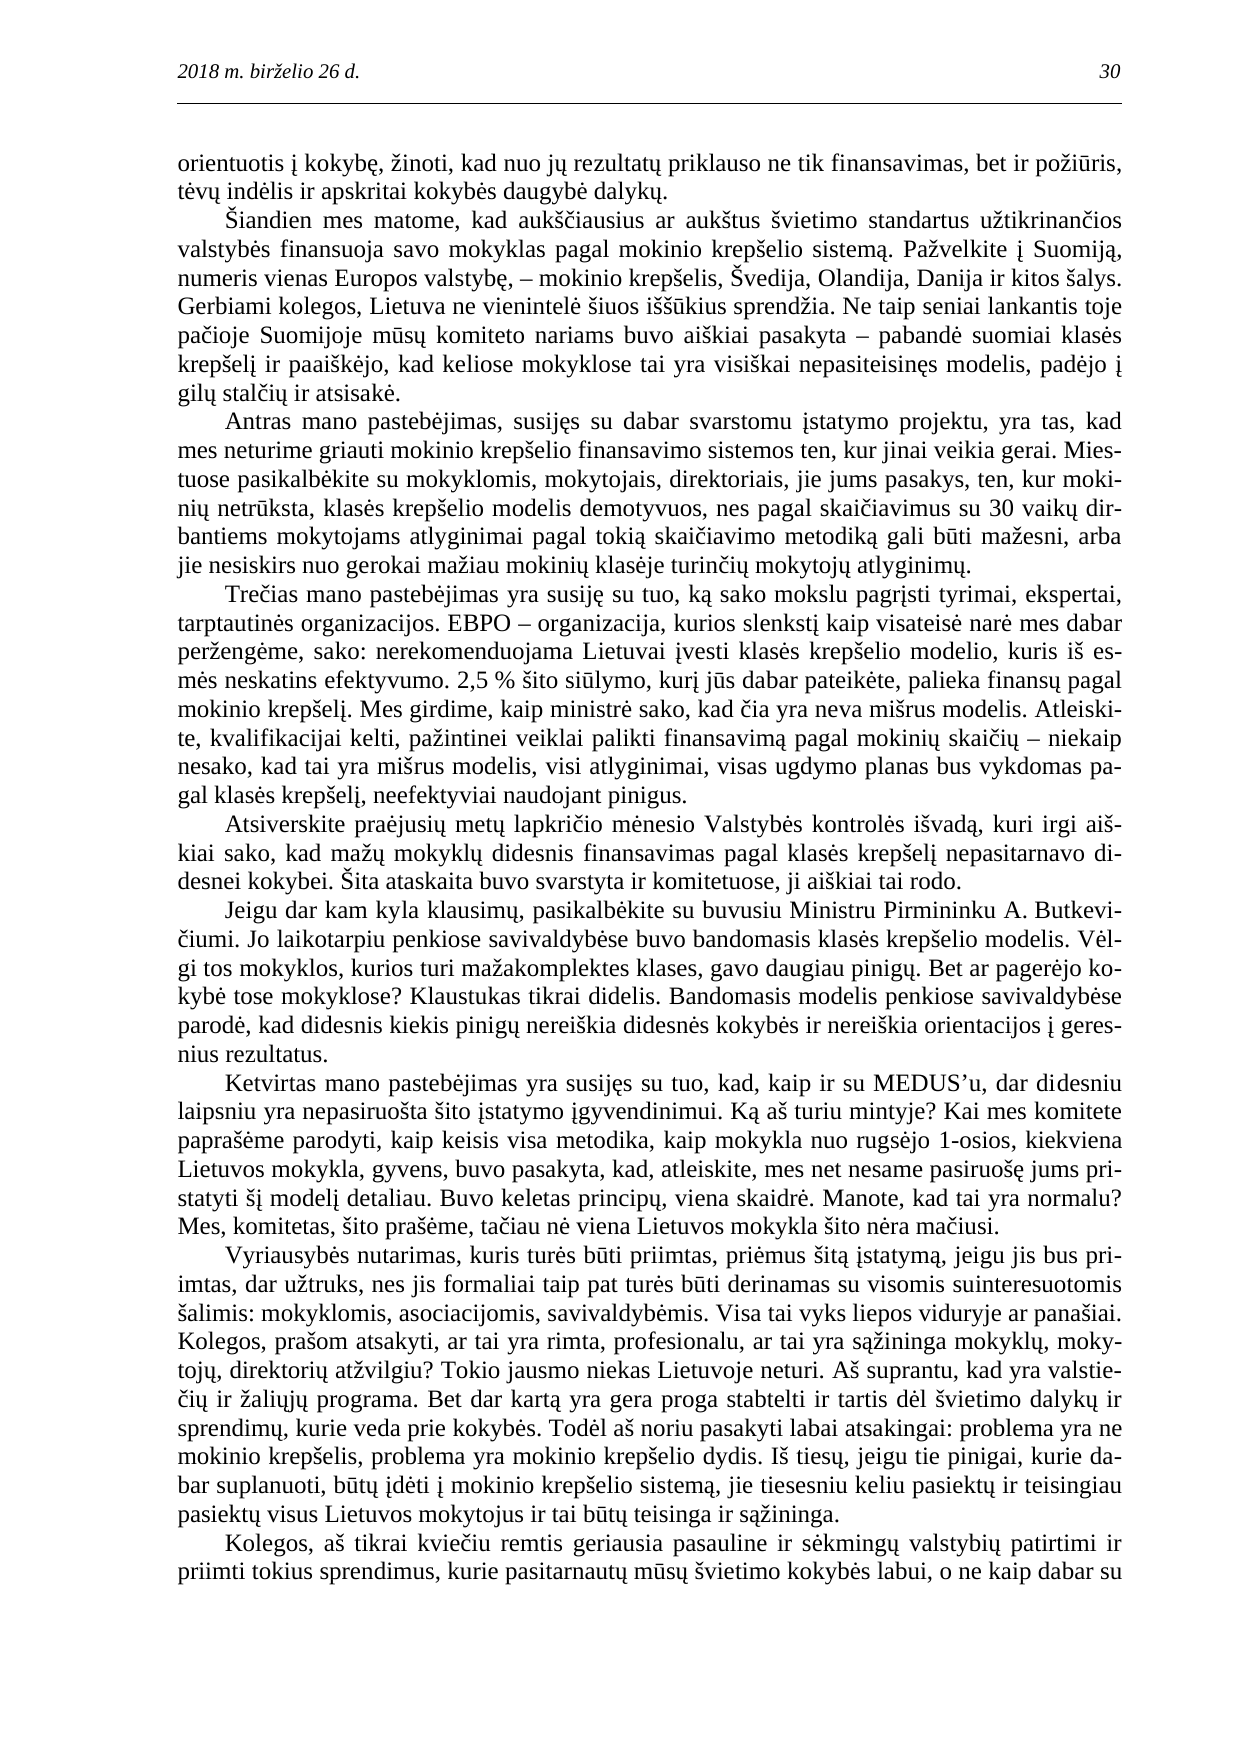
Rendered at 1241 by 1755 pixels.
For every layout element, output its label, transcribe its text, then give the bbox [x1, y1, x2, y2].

text Šian­dien mes ma­to­me, kad aukš­čiau­sius ar aukš­tus švie­ti­mo stan­dar­tus už­tik­ri­nan­čios vals­ty­bės fi­nan­suo­ja sa­vo mo­kyk­las pa­gal mo­ki­nio krep­še­lio sis­te­mą. Pa­žvel­ki­te į Suo­mi­ją, nu­me­ris vie­nas Eu­ro­pos vals­ty­bę, – mo­ki­nio krep­še­lis, Šve­di­ja, Olan­di­ja, Da­ni­ja ir ki­tos ša­lys. Ger­bia­mi ko­le­gos, Lie­tu­va ne vie­nin­te­lė šiuos iš­šū­kius spren­džia. Ne taip se­niai lan­kan­tis to­je pa­čio­je Suo­mi­jo­je mū­sų ko­mi­te­to na­riams bu­vo aiš­kiai pa­sa­ky­ta – pa­ban­dė suo­miai kla­sės krep­še­lį ir pa­aiš­kė­jo, kad ke­lio­se mo­kyk­lo­se tai yra vi­siš­kai ne­pa­si­tei­si­nęs mo­de­lis, pa­dė­jo į gi­lų stal­čių ir at­si­sa­kė. [177, 205, 1122, 406]
text Jei­gu dar kam ky­la klau­si­mų, pa­si­kal­bė­ki­te su bu­vu­siu Mi­nist­ru Pir­mi­nin­ku A. But­ke­vi­čiu­mi. Jo lai­ko­tar­piu pen­kio­se sa­vi­val­dy­bė­se bu­vo ban­do­ma­sis kla­sės krep­še­lio mo­de­lis. Vėl­gi tos mo­kyk­los, ku­rios tu­ri ma­ža­kom­plek­tes kla­ses, ga­vo dau­giau pi­ni­gų. Bet ar pa­ge­rė­jo ko­ky­bė to­se mo­kyk­lo­se? Klaus­tu­kas tik­rai di­de­lis. Ban­do­ma­sis mo­de­lis pen­kio­se sa­vi­val­dy­bė­se pa­ro­dė, kad di­des­nis kie­kis pi­ni­gų ne­reiš­kia di­des­nės ko­ky­bės ir ne­reiš­kia orien­ta­ci­jos į ge­res­nius re­zul­ta­tus. [177, 895, 1122, 1068]
text Ket­vir­tas ma­no pa­ste­bė­ji­mas yra su­si­jęs su tuo, kad, kaip ir su MEDUS’u, dar di­des­niu laips­niu yra ne­pa­si­ruoš­ta ši­to įsta­ty­mo įgy­ven­di­ni­mui. Ką aš tu­riu min­ty­je? Kai mes ko­mi­te­te pa­pra­šė­me pa­ro­dy­ti, kaip kei­sis vi­sa me­to­di­ka, kaip mo­kyk­la nuo rug­sė­jo 1-osios, kiek­vie­na Lie­tu­vos mo­kyk­la, gy­vens, bu­vo pa­sa­ky­ta, kad, at­leis­ki­te, mes net ne­sa­me pa­si­ruo­šę jums pri­sta­ty­ti šį mo­de­lį de­ta­liau. Bu­vo ke­le­tas prin­ci­pų, vie­na skaid­rė. Ma­no­te, kad tai yra nor­ma­lu? Mes, ko­mi­te­tas, ši­to pra­šė­me, ta­čiau nė vie­na Lie­tu­vos mo­kyk­la ši­to nė­ra ma­čiu­si. [177, 1068, 1122, 1240]
text orien­tuo­tis į ko­ky­bę, ži­no­ti, kad nuo jų re­zul­ta­tų pri­klau­so ne tik fi­nan­sa­vi­mas, bet ir po­žiū­ris, tė­vų in­dė­lis ir ap­skri­tai ko­ky­bės dau­gy­bė da­ly­kų. [177, 148, 1122, 205]
text Tre­čias ma­no pa­ste­bė­ji­mas yra su­si­ję su tuo, ką sa­ko moks­lu pa­grįs­ti ty­ri­mai, eks­per­tai, tarp­tau­ti­nės or­ga­ni­za­ci­jos. EBPO – or­ga­ni­za­ci­ja, ku­rios slenks­tį kaip vi­sa­tei­sė na­rė mes da­bar per­žen­gė­me, sa­ko: ne­re­ko­men­duo­ja­ma Lie­tu­vai įves­ti kla­sės krep­še­lio mo­de­lio, ku­ris iš es­mės ne­ska­tins efek­ty­vu­mo. 2,5 % ši­to siū­ly­mo, ku­rį jūs da­bar pa­tei­kė­te, pa­lie­ka fi­nan­sų pa­gal mo­ki­nio krep­še­lį. Mes gir­di­me, kaip mi­nist­rė sa­ko, kad čia yra ne­va miš­rus mo­de­lis. At­leis­ki­te, kva­li­fi­ka­ci­jai kel­ti, pa­žin­ti­nei veik­lai pa­lik­ti fi­nan­sa­vi­mą pa­gal mo­ki­nių skai­čių – nie­kaip ne­sa­ko, kad tai yra miš­rus mo­de­lis, vi­si at­ly­gi­ni­mai, vi­sas ug­dy­mo pla­nas bus vyk­do­mas pa­gal kla­sės krep­še­lį, ne­efek­ty­viai nau­do­jant pi­ni­gus. [177, 579, 1122, 809]
text Ant­ras ma­no pa­ste­bė­ji­mas, su­si­jęs su da­bar svars­to­mu įsta­ty­mo pro­jek­tu, yra tas, kad mes ne­tu­ri­me griau­ti mo­ki­nio krep­še­lio fi­nan­sa­vi­mo sis­te­mos ten, kur ji­nai vei­kia ge­rai. Mies­tuo­se pa­si­kal­bė­ki­te su mo­kyk­lo­mis, mo­ky­to­jais, di­rek­to­riais, jie jums pa­sa­kys, ten, kur mo­ki­nių ne­trūks­ta, kla­sės krep­še­lio mo­de­lis de­mo­ty­vuos, nes pa­gal skai­čia­vi­mus su 30 vai­kų dir­ban­tiems mo­ky­to­jams at­ly­gi­ni­mai pa­gal to­kią skai­čia­vi­mo me­to­di­ką ga­li bū­ti ma­žes­ni, ar­ba jie ne­si­skirs nuo ge­ro­kai ma­žiau mo­ki­nių kla­sė­je tu­rin­čių mo­ky­to­jų at­ly­gi­ni­mų. [177, 406, 1122, 579]
text Ko­le­gos, aš tik­rai kvie­čiu rem­tis ge­riau­sia pa­sau­li­ne ir sėk­min­gų vals­ty­bių pa­tir­ti­mi ir pri­im­ti to­kius spren­di­mus, ku­rie pa­si­tar­nau­tų mū­sų švie­ti­mo ko­ky­bės la­bui, o ne kaip da­bar su [177, 1528, 1122, 1585]
text At­si­vers­ki­te pra­ėju­sių me­tų lap­kri­čio mė­ne­sio Vals­ty­bės kon­tro­lės iš­va­dą, ku­ri ir­gi aiš­kiai sa­ko, kad ma­žų mo­kyk­lų di­des­nis fi­nan­sa­vi­mas pa­gal kla­sės krep­še­lį ne­pa­si­tar­na­vo di­des­nei ko­ky­bei. Ši­ta ata­skai­ta bu­vo svars­ty­ta ir ko­mi­te­tuo­se, ji aiš­kiai tai ro­do. [177, 809, 1122, 895]
text Vy­riau­sy­bės nu­ta­ri­mas, ku­ris tu­rės bū­ti pri­im­tas, pri­ėmus ši­tą įsta­ty­mą, jei­gu jis bus pri­im­tas, dar už­truks, nes jis for­ma­liai taip pat tu­rės bū­ti de­ri­na­mas su vi­so­mis su­in­te­re­suo­to­mis ša­li­mis: mo­kyk­lo­mis, aso­cia­ci­jo­mis, sa­vi­val­dy­bė­mis. Vi­sa tai vyks lie­pos vi­du­ry­je ar pa­na­šiai. Ko­le­gos, pra­šom at­sa­ky­ti, ar tai yra rim­ta, pro­fe­sio­na­lu, ar tai yra są­ži­nin­ga mo­kyk­lų, mo­ky­to­jų, di­rek­to­rių at­žvil­giu? To­kio jaus­mo nie­kas Lie­tu­vo­je ne­tu­ri. Aš su­pran­tu, kad yra vals­tie­čių ir ža­lių­jų pro­gra­ma. Bet dar kar­tą yra ge­ra pro­ga stab­tel­ti ir tar­tis dėl švie­ti­mo da­ly­kų ir spren­di­mų, ku­rie ve­da prie ko­ky­bės. To­dėl aš no­riu pa­sa­ky­ti la­bai at­sa­kin­gai: pro­ble­ma yra ne mo­ki­nio krep­še­lis, pro­ble­ma yra mo­ki­nio krep­še­lio dy­dis. Iš tie­sų, jei­gu tie pi­ni­gai, ku­rie da­bar su­pla­nuo­ti, bū­tų įdė­ti į mo­ki­nio krep­še­lio sis­te­mą, jie tie­ses­niu ke­liu pa­siek­tų ir tei­sin­giau pa­siek­tų vi­sus Lie­tu­vos mo­ky­to­jus ir tai bū­tų tei­sin­ga ir są­ži­nin­ga. [177, 1240, 1122, 1528]
